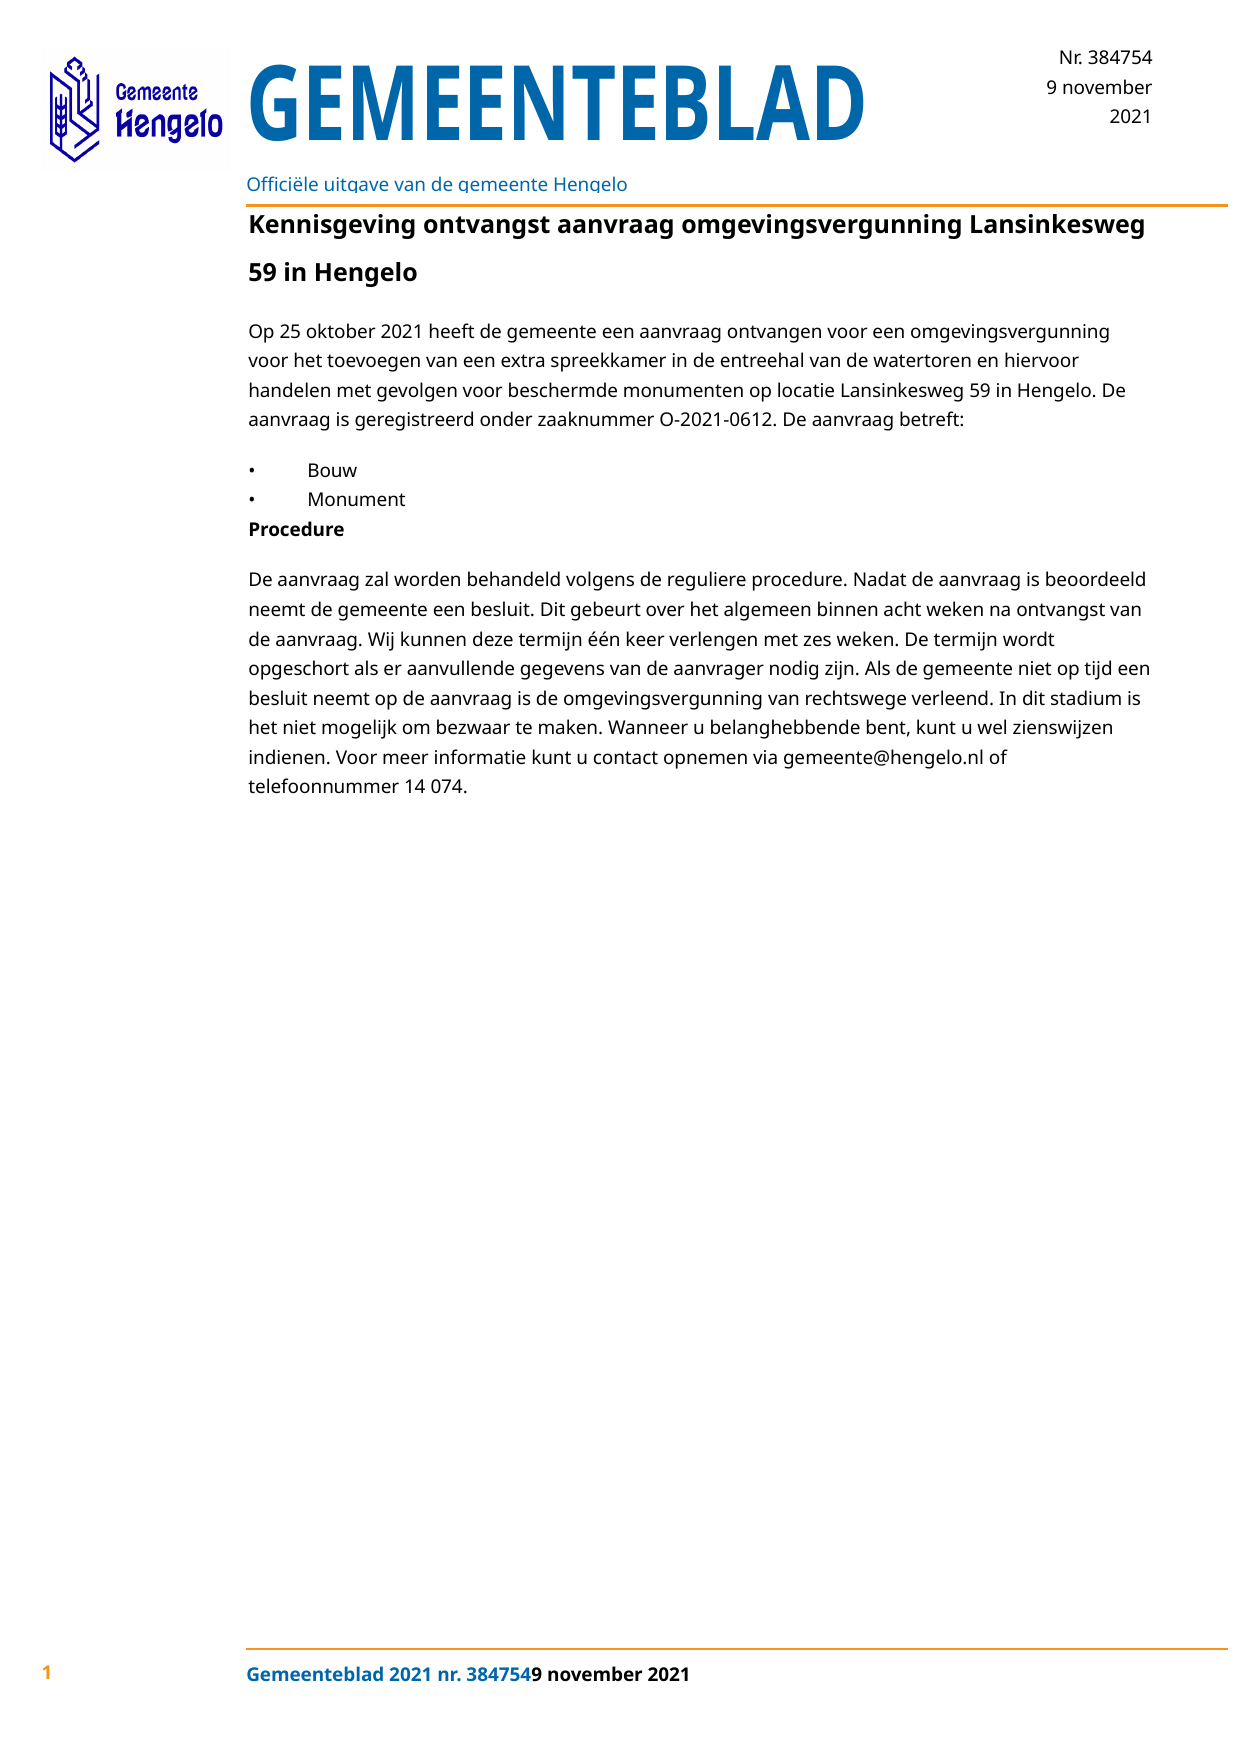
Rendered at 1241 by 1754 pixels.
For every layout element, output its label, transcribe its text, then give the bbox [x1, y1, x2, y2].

picture [41, 47, 231, 172]
text Kennisgeving ontvangst aanvraag omgevingsvergunning Lansinkesweg 59 in Hengelo [248, 207, 1152, 288]
text Op 25 oktober 2021 heeft de gemeente een aanvraag ontvangen voor een omgevingsvergunning voor het toevoegen van een extra spreekkamer in de entreehal van de watertoren en hiervoor handelen met gevolgen voor beschermde monumenten op locatie Lansinkesweg 59 in Hengelo. De aanvraag is geregistreerd onder zaaknummer O-2021-0612. De aanvraag betreft: [248, 318, 1152, 432]
text De aanvraag zal worden behandeld volgens de reguliere procedure. Nadat de aanvraag is beoordeeld neemt de gemeente een besluit. Dit gebeurt over het algemeen binnen acht weken na ontvangst van de aanvraag. Wij kunnen deze termijn één keer verlengen met zes weken. De termijn wordt opgeschort als er aanvullende gegevens van de aanvrager nodig zijn. Als de gemeente niet op tijd een besluit neemt op de aanvraag is de omgevingsvergunning van rechtswege verleend. In dit stadium is het niet mogelijk om bezwaar te maken. Wanneer u belanghebbende bent, kunt u wel zienswijzen indienen. Voor meer informatie kunt u contact opnemen via gemeente@hengelo.nl of telefoonnummer 14 074. [248, 567, 1152, 799]
list Monument [248, 487, 1152, 512]
text Procedure [248, 516, 1152, 542]
list Bouw [248, 457, 1152, 483]
